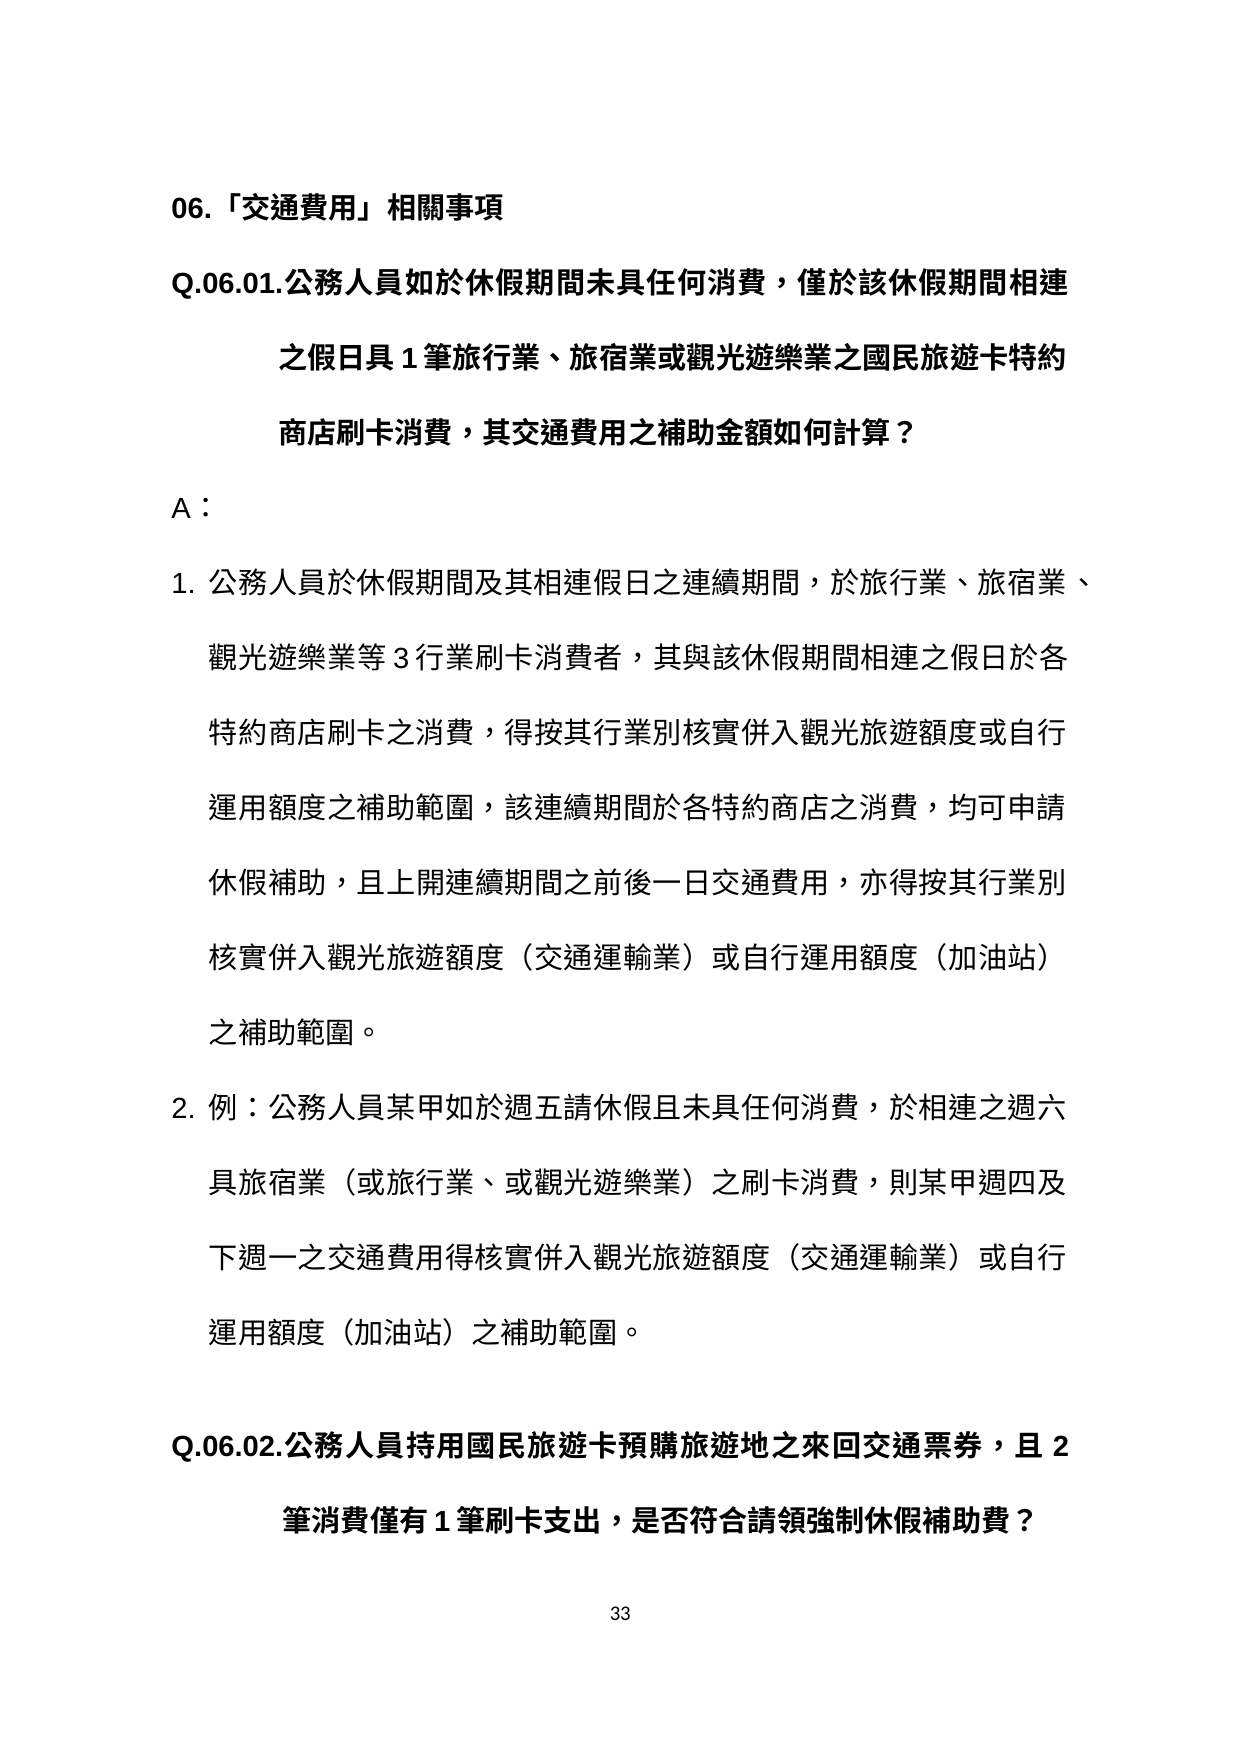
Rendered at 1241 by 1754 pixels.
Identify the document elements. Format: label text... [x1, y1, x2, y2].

subtitle Q.06.01.公務人員如於休假期間未具任何消費，僅於該休假期間相連之假日具1筆旅行業、旅宿業或觀光遊樂業之國民旅遊卡特約商店刷卡消費，其交通費用之補助金額如何計算？ [171, 237, 1069, 462]
subtitle 06.「交通費用」相關事項 [171, 162, 1069, 237]
subtitle Q.06.02.公務人員持用國民旅遊卡預購旅遊地之來回交通票券，且2筆消費僅有1筆刷卡支出，是否符合請領強制休假補助費？ [171, 1400, 1069, 1550]
list 例：公務人員某甲如於週五請休假且未具任何消費，於相連之週六具旅宿業（或旅行業、或觀光遊樂業）之刷卡消費，則某甲週四及下週一之交通費用得核實併入觀光旅遊額度（交通運輸業）或自行運用額度（加油站）之補助範圍。 [171, 1062, 1069, 1362]
list 公務人員於休假期間及其相連假日之連續期間，於旅行業、旅宿業、觀光遊樂業等3行業刷卡消費者，其與該休假期間相連之假日於各特約商店刷卡之消費，得按其行業別核實併入觀光旅遊額度或自行運用額度之補助範圍，該連續期間於各特約商店之消費，均可申請休假補助，且上開連續期間之前後一日交通費用，亦得按其行業別核實併入觀光旅遊額度（交通運輸業）或自行運用額度（加油站）之補助範圍。 [171, 537, 1069, 1062]
text A： [171, 462, 1069, 537]
